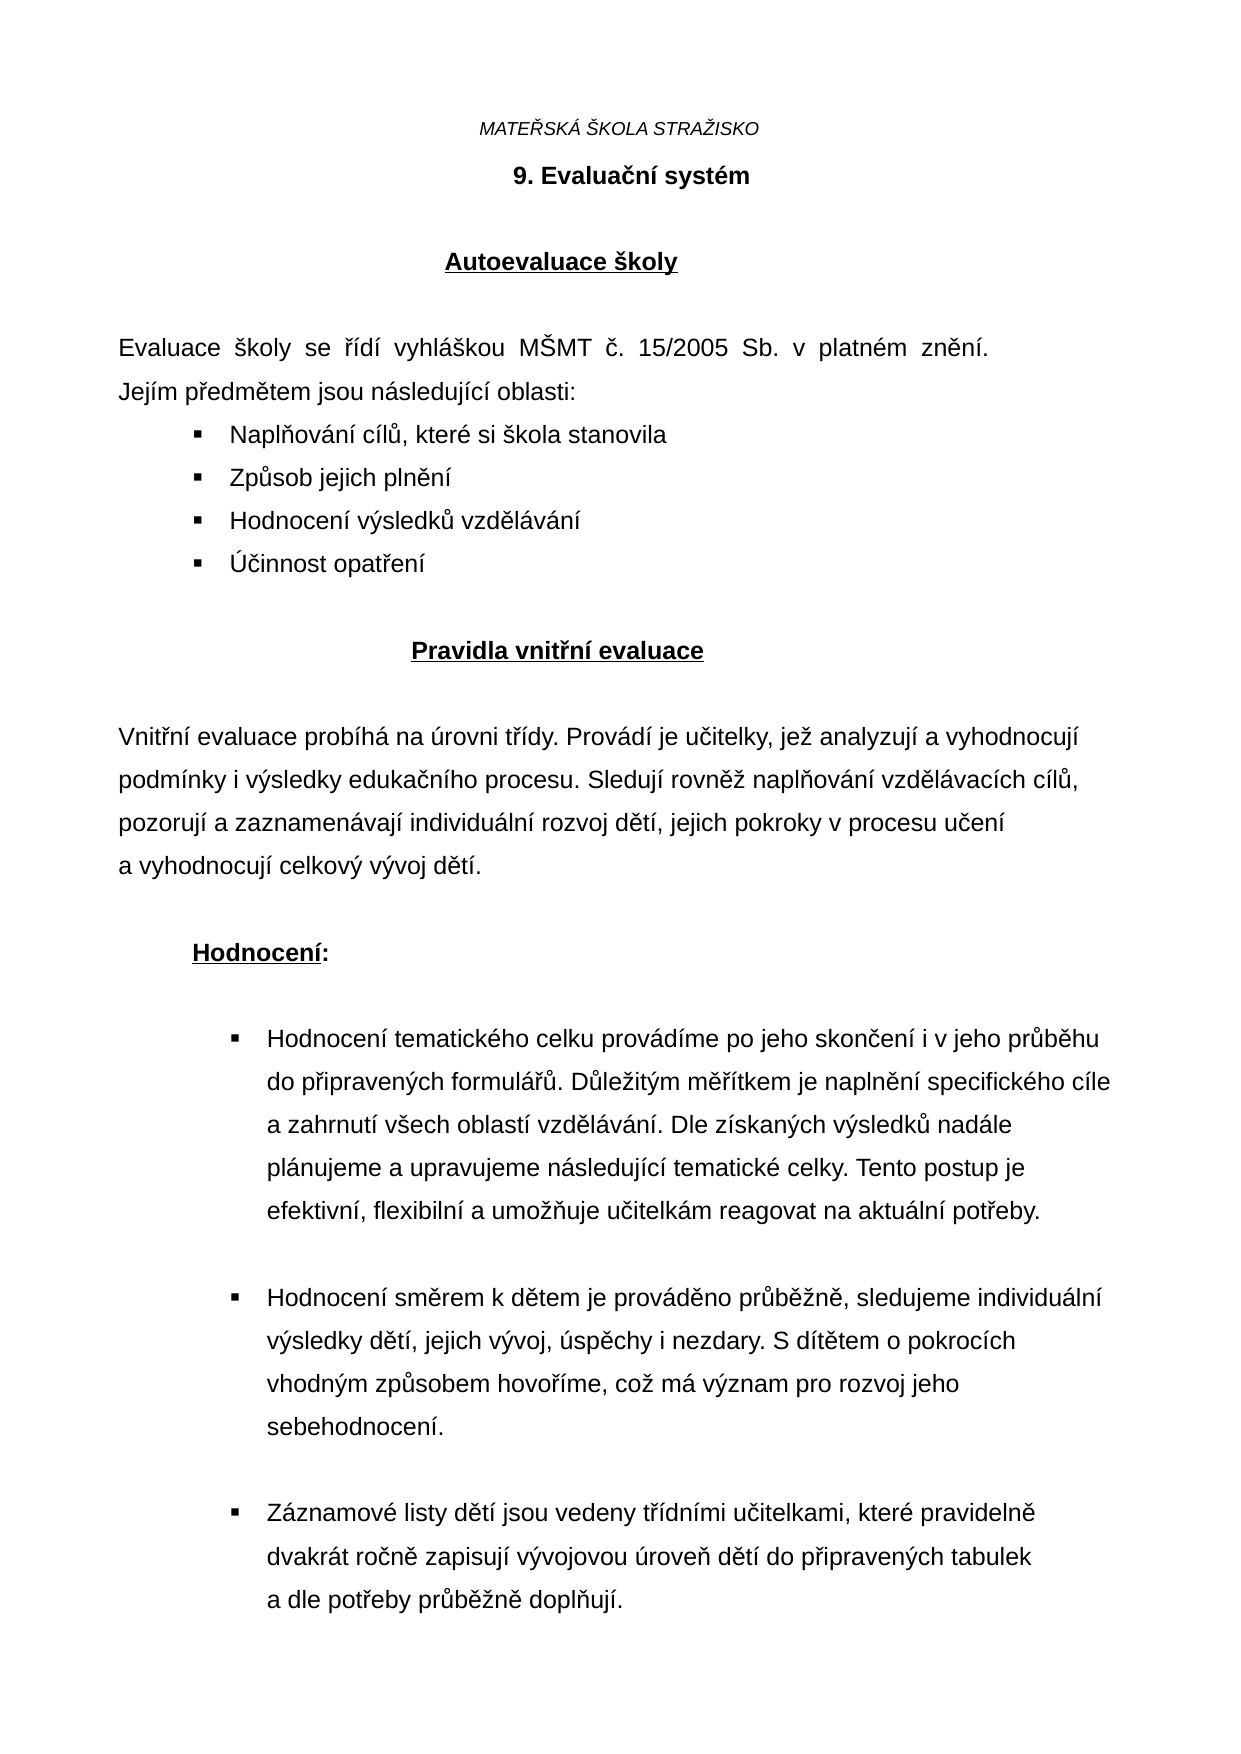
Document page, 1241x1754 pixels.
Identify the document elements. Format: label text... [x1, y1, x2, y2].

text 9. Evaluační systém [118, 161, 1152, 189]
list Hodnocení výsledků vzdělávání [192, 506, 1004, 535]
list Hodnocení směrem k dětem je prováděno průběžně, sledujeme individuální výsledky dětí, jejich vývoj, úspěchy i nezdary. S dítětem o pokrocích vhodným způsobem hovoříme, což má význam pro rozvoj jeho sebehodnocení. [229, 1283, 1122, 1441]
text MATEŘSKÁ ŠKOLA STRAŽISKO [118, 118, 1122, 140]
text Hodnocení: [118, 937, 1122, 966]
text Autoevaluace školy [118, 247, 1004, 276]
list Záznamové listy dětí jsou vedeny třídními učitelkami, které pravidelně dvakrát ročně zapisují vývojovou úroveň dětí do připravených tabulek a dle potřeby průběžně doplňují. [229, 1498, 1122, 1613]
text Vnitřní evaluace probíhá na úrovni třídy. Provádí je učitelky, jež analyzují a vyhodnocují podmínky i výsledky edukačního procesu. Sledují rovněž naplňování vzdělávacích cílů, pozorují a zaznamenávají individuální rozvoj dětí, jejich pokroky v procesu učení a vyhodnocují celkový vývoj dětí. [118, 722, 1122, 880]
text Evaluace školy se řídí vyhláškou MŠMT č. 15/2005 Sb. v platném znění. Jejím předmětem jsou následující oblasti: [118, 333, 1004, 405]
list Naplňování cílů, které si škola stanovila [192, 419, 1004, 448]
list Účinnost opatření [192, 549, 1004, 578]
list Hodnocení tematického celku provádíme po jeho skončení i v jeho průběhu do připravených formulářů. Důležitým měřítkem je naplnění specifického cíle a zahrnutí všech oblastí vzdělávání. Dle získaných výsledků nadále plánujeme a upravujeme následující tematické celky. Tento postup je efektivní, flexibilní a umožňuje učitelkám reagovat na aktuální potřeby. [229, 1024, 1122, 1225]
text Pravidla vnitřní evaluace [118, 636, 1004, 664]
list Způsob jejich plnění [192, 463, 1004, 492]
